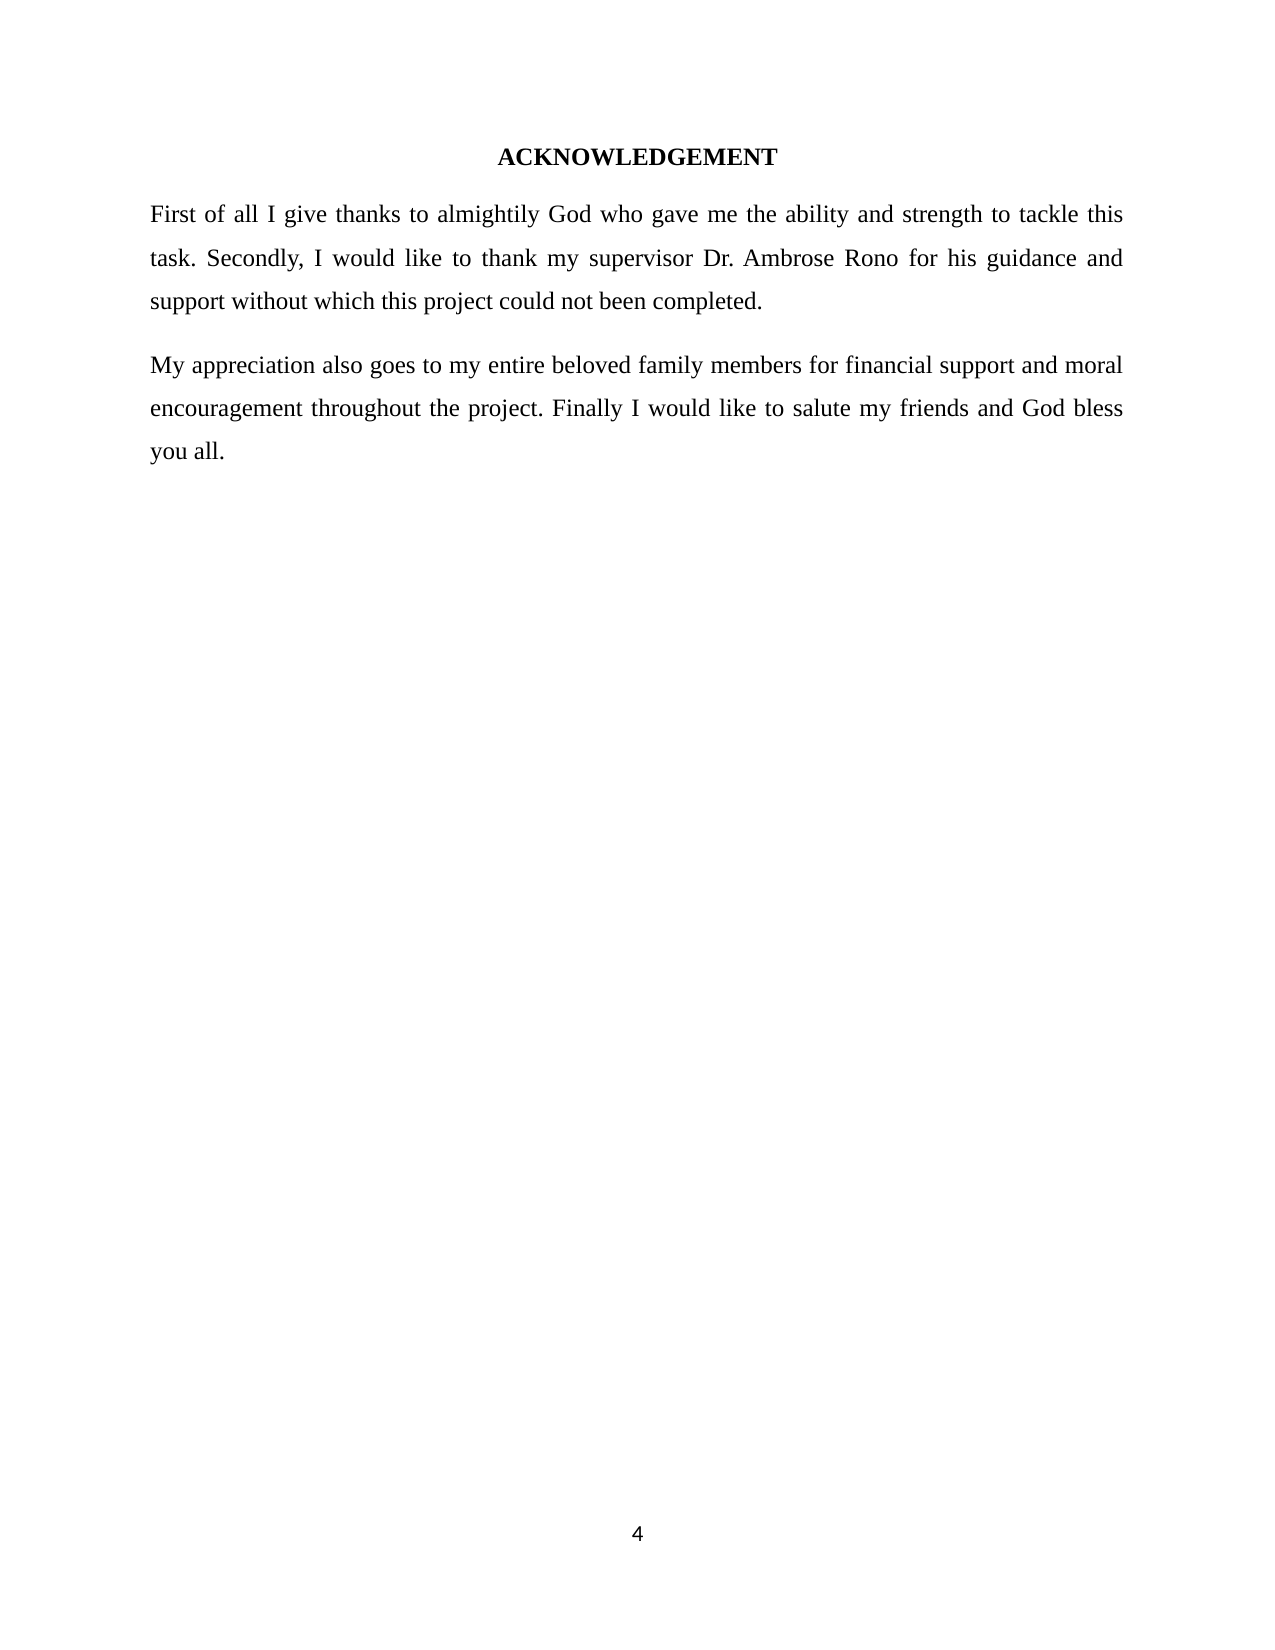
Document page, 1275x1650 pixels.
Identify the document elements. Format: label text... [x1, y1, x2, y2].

subtitle My appreciation also goes to my entire beloved family members for financial support and moral encouragement throughout the project. Finally I would like to salute my friends and God bless you all. [150, 350, 1125, 465]
subtitle First of all I give thanks to almightily God who gave me the ability and strength to tackle this task. Secondly, I would like to thank my supervisor Dr. Ambrose Rono for his guidance and support without which this project could not been completed. [150, 199, 1125, 314]
subtitle ACKNOWLEDGEMENT [150, 142, 1125, 170]
